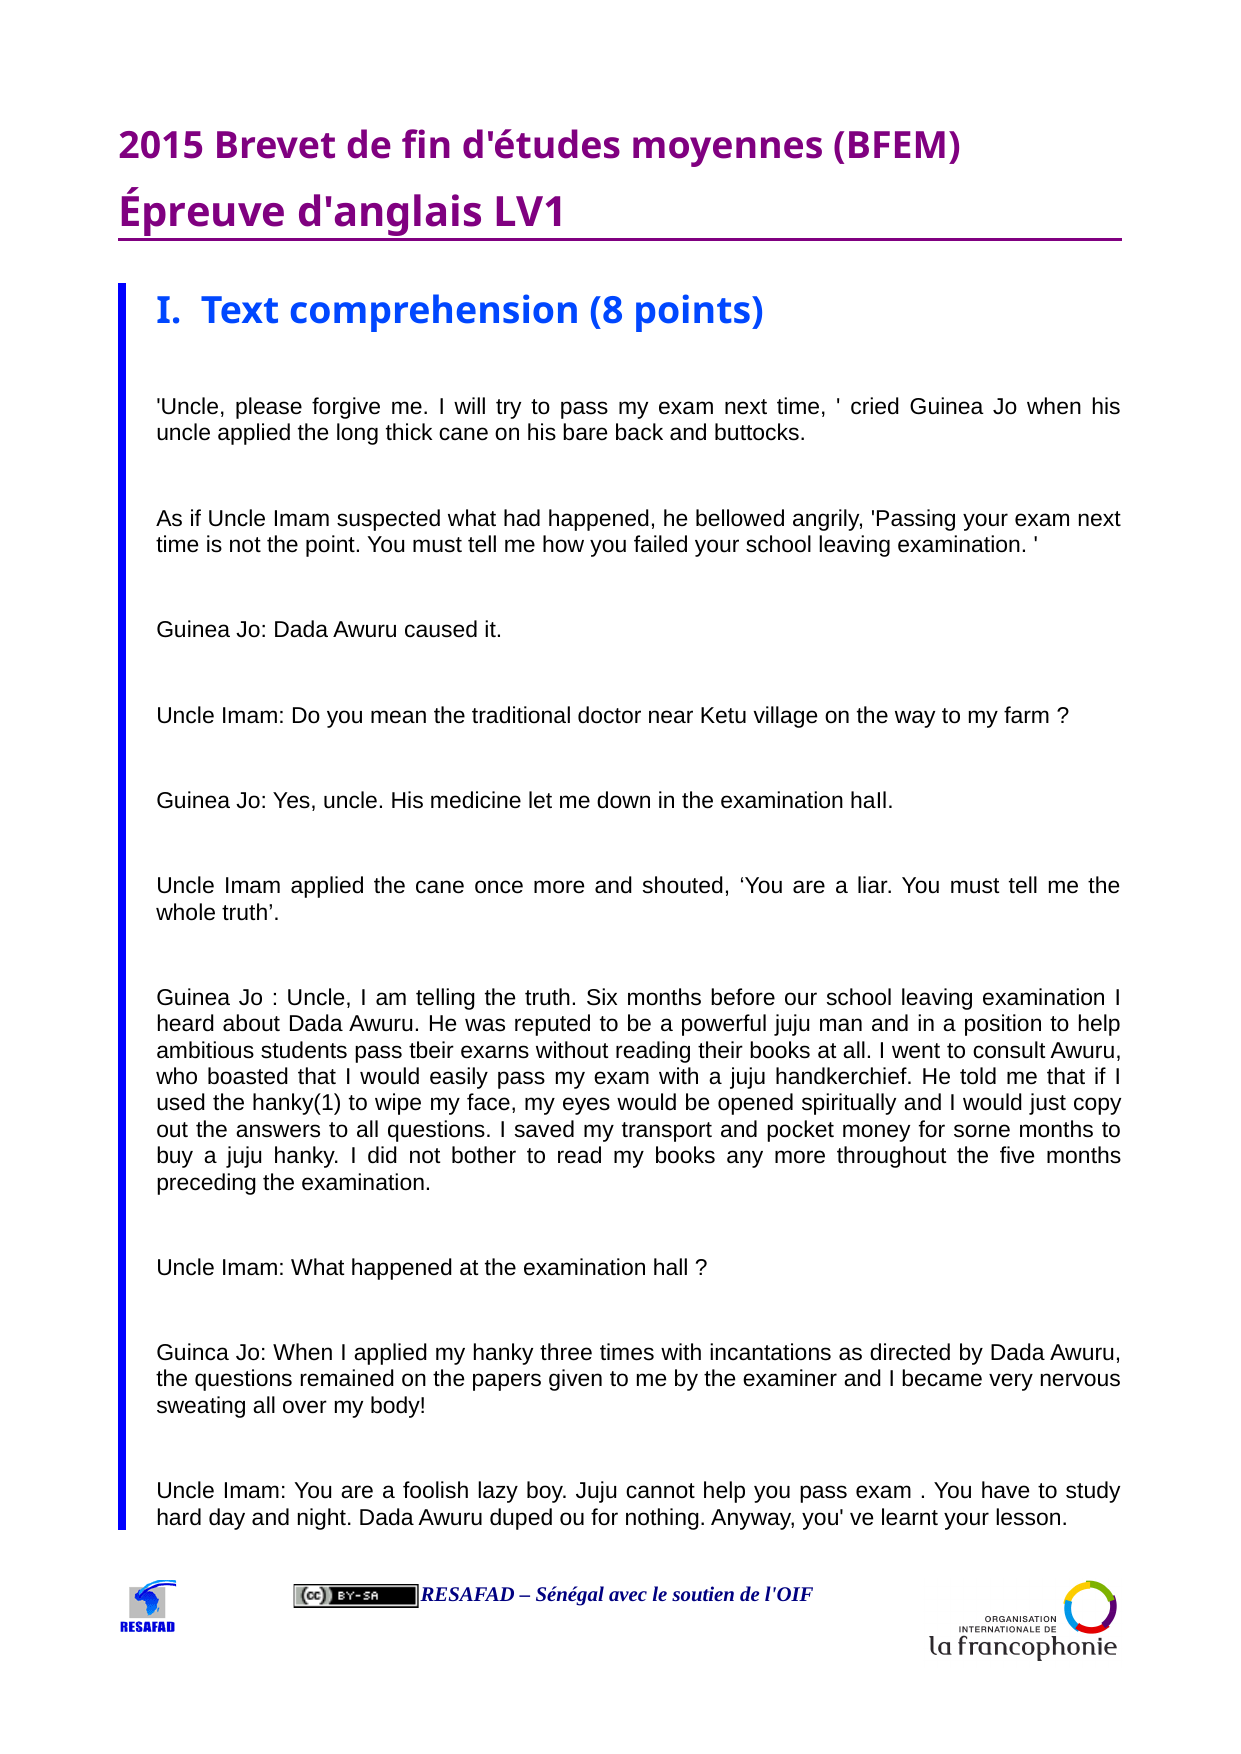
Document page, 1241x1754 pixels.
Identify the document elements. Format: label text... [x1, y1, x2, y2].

text Guinea Jo: Yes, uncle. His medicine let me down in the examination haIl. [126, 787, 1122, 813]
text As if Uncle Imam suspected what had happened, he bellowed angrily, 'Passing your exam next time is not the point. You must tell me how you failed your school leaving examination. ' [126, 505, 1122, 557]
text Uncle Imam: Do you mean the traditional doctor near Ketu village on the way to my farm ? [126, 702, 1122, 728]
text Épreuve d'anglais LV1 [118, 182, 1122, 238]
text Guinea Jo : Uncle, I am telling the truth. Six months before our school leaving examination I heard about Dada Awuru. He was reputed to be a powerful juju man and in a position to help ambitious students pass tbeir exarns without reading their books at all. I went to consult Awuru, who boasted that I would easily pass my exam with a juju handkerchief. He told me that if I used the hanky(1) to wipe my face, my eyes would be opened spiritually and I would just copy out the answers to all questions. I saved my transport and pocket money for sorne months to buy a juju hanky. I did not bother to read my books any more throughout the five months preceding the examination. [126, 984, 1122, 1195]
text I. Text comprehension (8 points) [126, 283, 1122, 334]
text Guinea Jo: Dada Awuru caused it. [126, 616, 1122, 643]
picture [120, 1580, 177, 1632]
text 2015 Brevet de fin d'études moyennes (BFEM) [118, 118, 1122, 169]
text Guinca Jo: When I applied my hanky three times with incantations as directed by Dada Awuru, the questions remained on the papers given to me by the examiner and I became very nervous sweating all over my body! [126, 1339, 1122, 1418]
text Uncle Imam: What happened at the examination hall ? [126, 1254, 1122, 1280]
text Uncle Imam: You are a foolish lazy boy. Juju cannot help you pass exam . You have to study hard day and night. Dada Awuru duped ou for nothing. Anyway, you' ve learnt your lesson. [126, 1477, 1122, 1530]
picture [293, 1584, 419, 1608]
text Uncle Imam applied the cane once more and shouted, ‘You are a liar. You must tell me the whole truth’. [126, 872, 1122, 925]
text 'Uncle, please forgive me. I will try to pass my exam next time, ' cried Guinea Jo when his uncle applied the long thick cane on his bare back and buttocks. [126, 393, 1122, 446]
picture [922, 1578, 1124, 1668]
